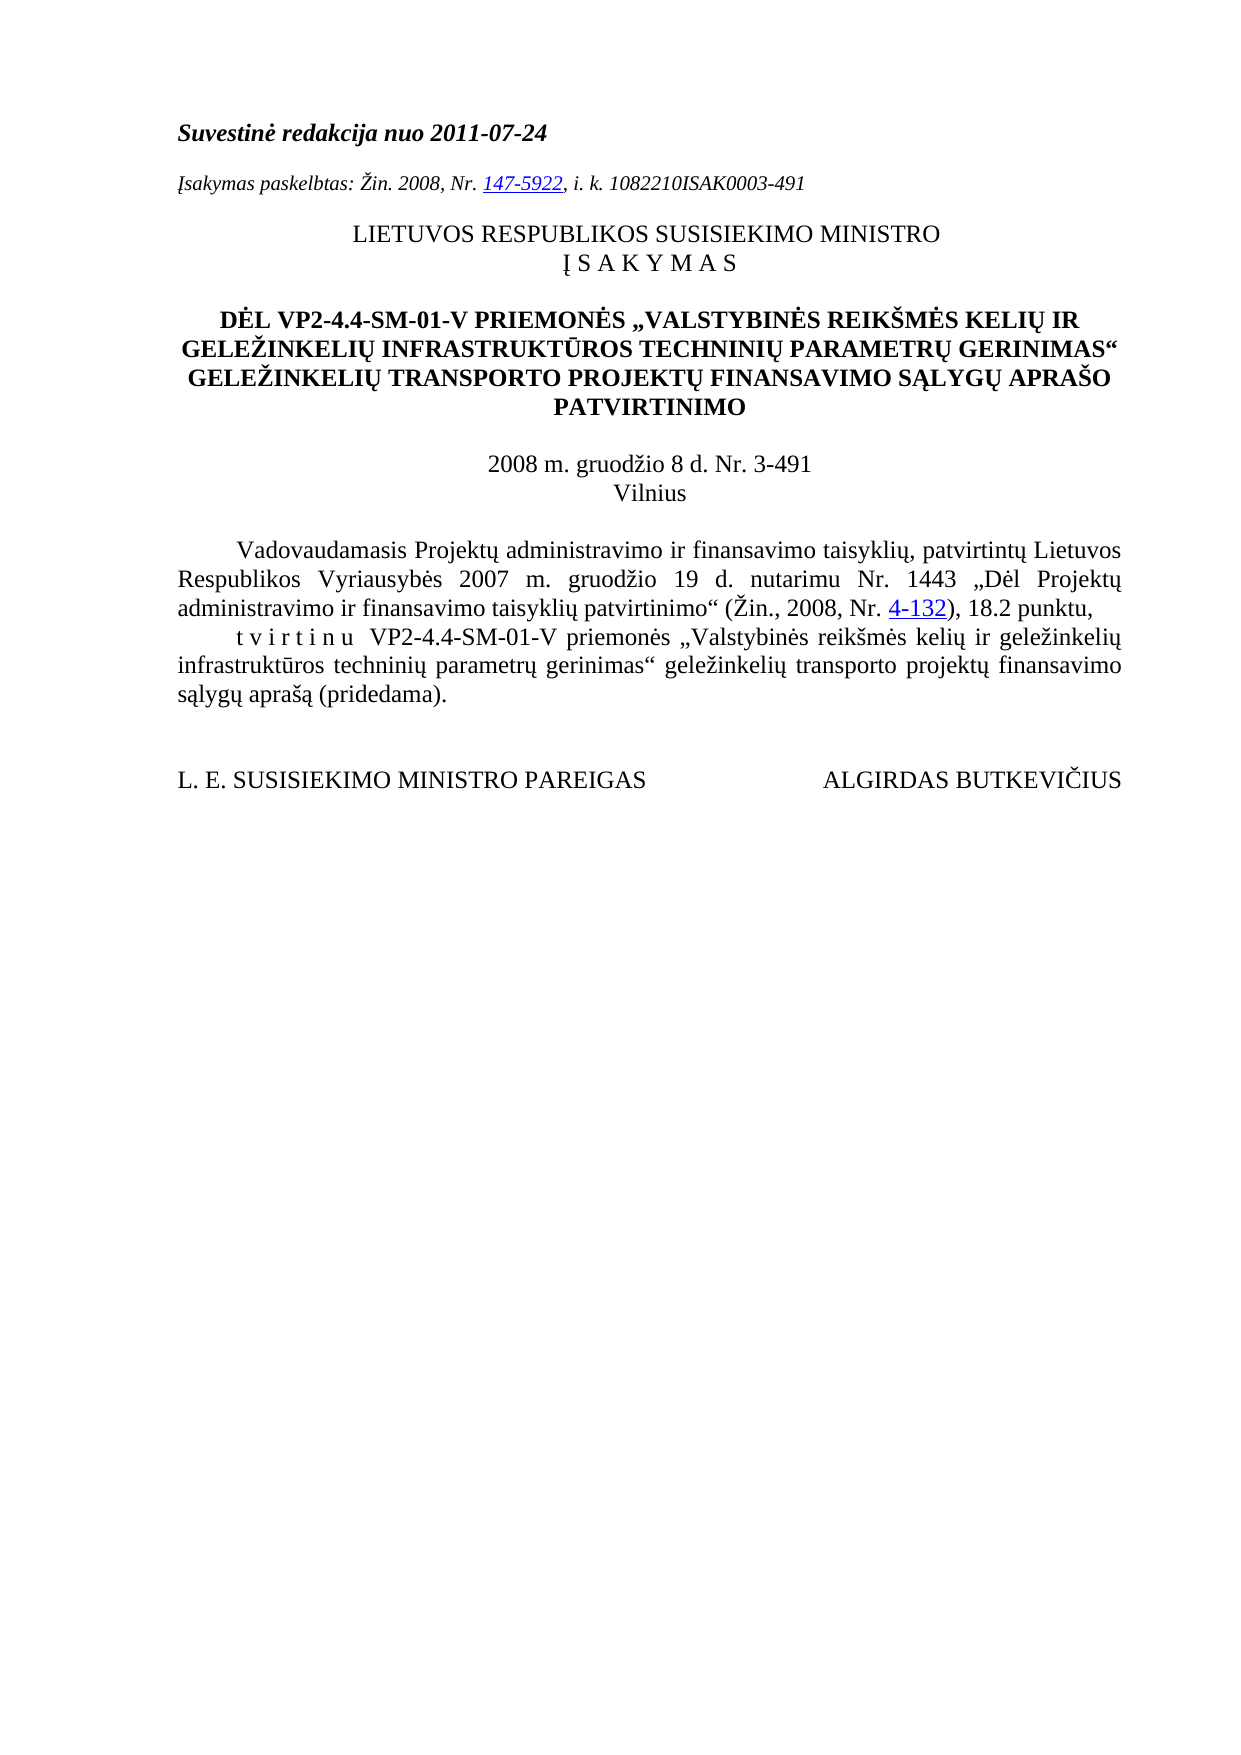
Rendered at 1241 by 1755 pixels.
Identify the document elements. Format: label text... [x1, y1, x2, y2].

text L. E. SUSISIEKIMO MINISTRO PAREIGAS ALGIRDAS BUTKEVIČIUS [177, 765, 1122, 794]
text LIETUVOS RESPUBLIKOS SUSISIEKIMO MINISTRO [177, 219, 1122, 248]
text Vadovaudamasis Projektų administravimo ir finansavimo taisyklių, patvirtintų Lietuvos Respublikos Vyriausybės 2007 m. gruodžio 19 d. nutarimu Nr. 1443 „Dėl Projektų administravimo ir finansavimo taisyklių patvirtinimo“ (Žin., 2008, Nr. 4-132), 18.2 punktu, [177, 535, 1122, 622]
text ĮSAKYMAS [177, 248, 1122, 277]
text Įsakymas paskelbtas: Žin. 2008, Nr. 147-5922, i. k. 1082210ISAK0003-491 [177, 171, 1122, 195]
text Vilnius [177, 478, 1122, 507]
text 2008 m. gruodžio 8 d. Nr. 3-491 [177, 449, 1122, 478]
text Suvestinė redakcija nuo 2011-07-24 [177, 118, 1122, 147]
text DĖL VP2-4.4-SM-01-V PRIEMONĖS „VALSTYBINĖS REIKŠMĖS KELIŲ IR GELEŽINKELIŲ INFRASTRUKTŪROS TECHNINIŲ PARAMETRŲ GERINIMAS“ GELEŽINKELIŲ TRANSPORTO PROJEKTŲ FINANSAVIMO SĄLYGŲ APRAŠO PATVIRTINIMO [177, 305, 1122, 420]
text tvirtinu VP2-4.4-SM-01-V priemonės „Valstybinės reikšmės kelių ir geležinkelių infrastruktūros techninių parametrų gerinimas“ geležinkelių transporto projektų finansavimo sąlygų aprašą (pridedama). [177, 622, 1122, 708]
